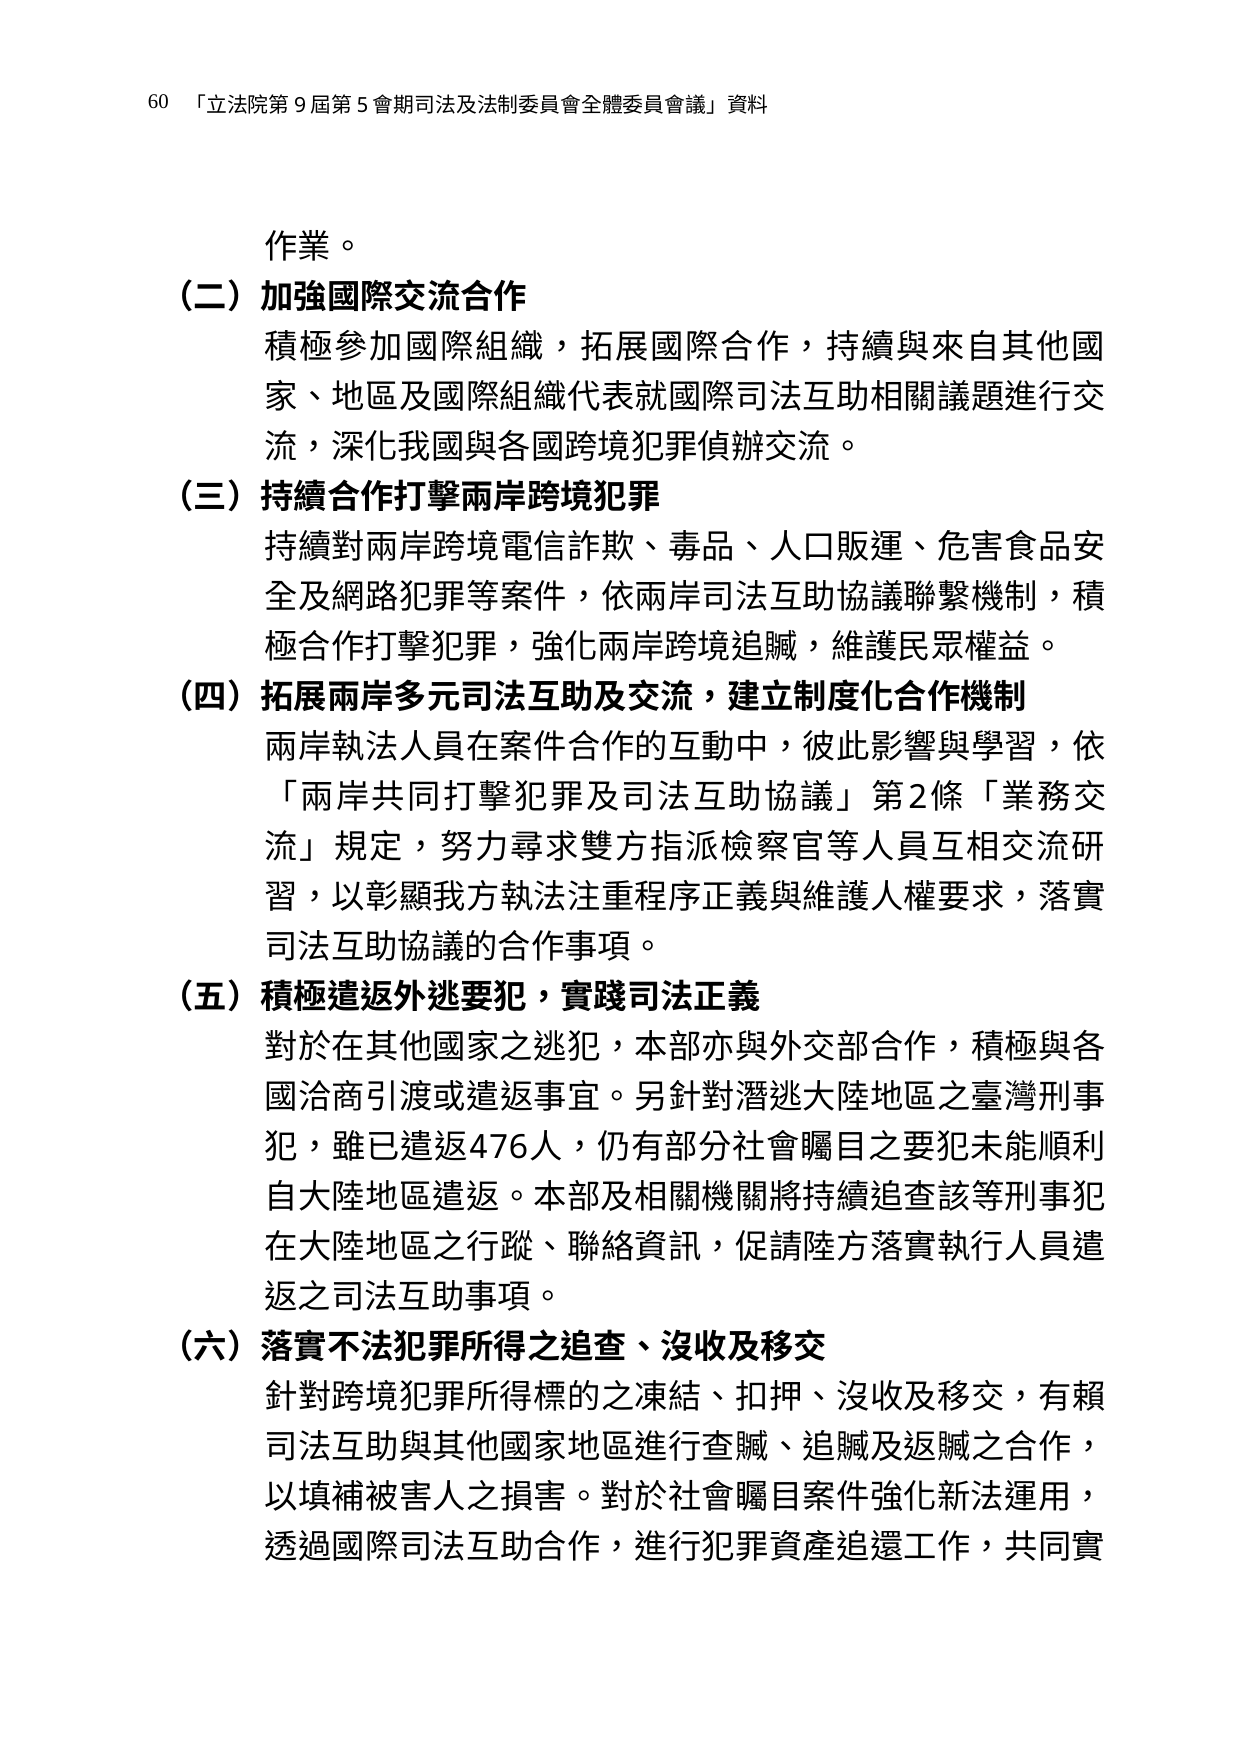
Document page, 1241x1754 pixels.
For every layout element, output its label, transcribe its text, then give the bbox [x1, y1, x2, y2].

text （三）持續合作打擊兩岸跨境犯罪 [160, 469, 1106, 519]
text 積極參加國際組織，拓展國際合作，持續與來自其他國家、地區及國際組織代表就國際司法互助相關議題進行交流，深化我國與各國跨境犯罪偵辦交流。 [264, 319, 1106, 469]
text （六）落實不法犯罪所得之追查、沒收及移交 [160, 1319, 1106, 1369]
text （二）加強國際交流合作 [160, 269, 1106, 319]
text 作業。 [264, 219, 1106, 269]
text 針對跨境犯罪所得標的之凍結、扣押、沒收及移交，有賴司法互助與其他國家地區進行查贓、追贓及返贓之合作，以填補被害人之損害。對於社會矚目案件強化新法運用，透過國際司法互助合作，進行犯罪資產追還工作，共同實 [264, 1369, 1106, 1569]
text （四）拓展兩岸多元司法互助及交流，建立制度化合作機制 [160, 669, 1106, 719]
text 對於在其他國家之逃犯，本部亦與外交部合作，積極與各國洽商引渡或遣返事宜。另針對潛逃大陸地區之臺灣刑事犯，雖已遣返476人，仍有部分社會矚目之要犯未能順利自大陸地區遣返。本部及相關機關將持續追查該等刑事犯在大陸地區之行蹤、聯絡資訊，促請陸方落實執行人員遣返之司法互助事項。 [264, 1019, 1106, 1319]
text 兩岸執法人員在案件合作的互動中，彼此影響與學習，依「兩岸共同打擊犯罪及司法互助協議」第2條「業務交流」規定，努力尋求雙方指派檢察官等人員互相交流研習，以彰顯我方執法注重程序正義與維護人權要求，落實司法互助協議的合作事項。 [264, 719, 1106, 969]
text （五）積極遣返外逃要犯，實踐司法正義 [160, 969, 1106, 1019]
text 持續對兩岸跨境電信詐欺、毒品、人口販運、危害食品安全及網路犯罪等案件，依兩岸司法互助協議聯繫機制，積極合作打擊犯罪，強化兩岸跨境追贓，維護民眾權益。 [264, 519, 1106, 669]
